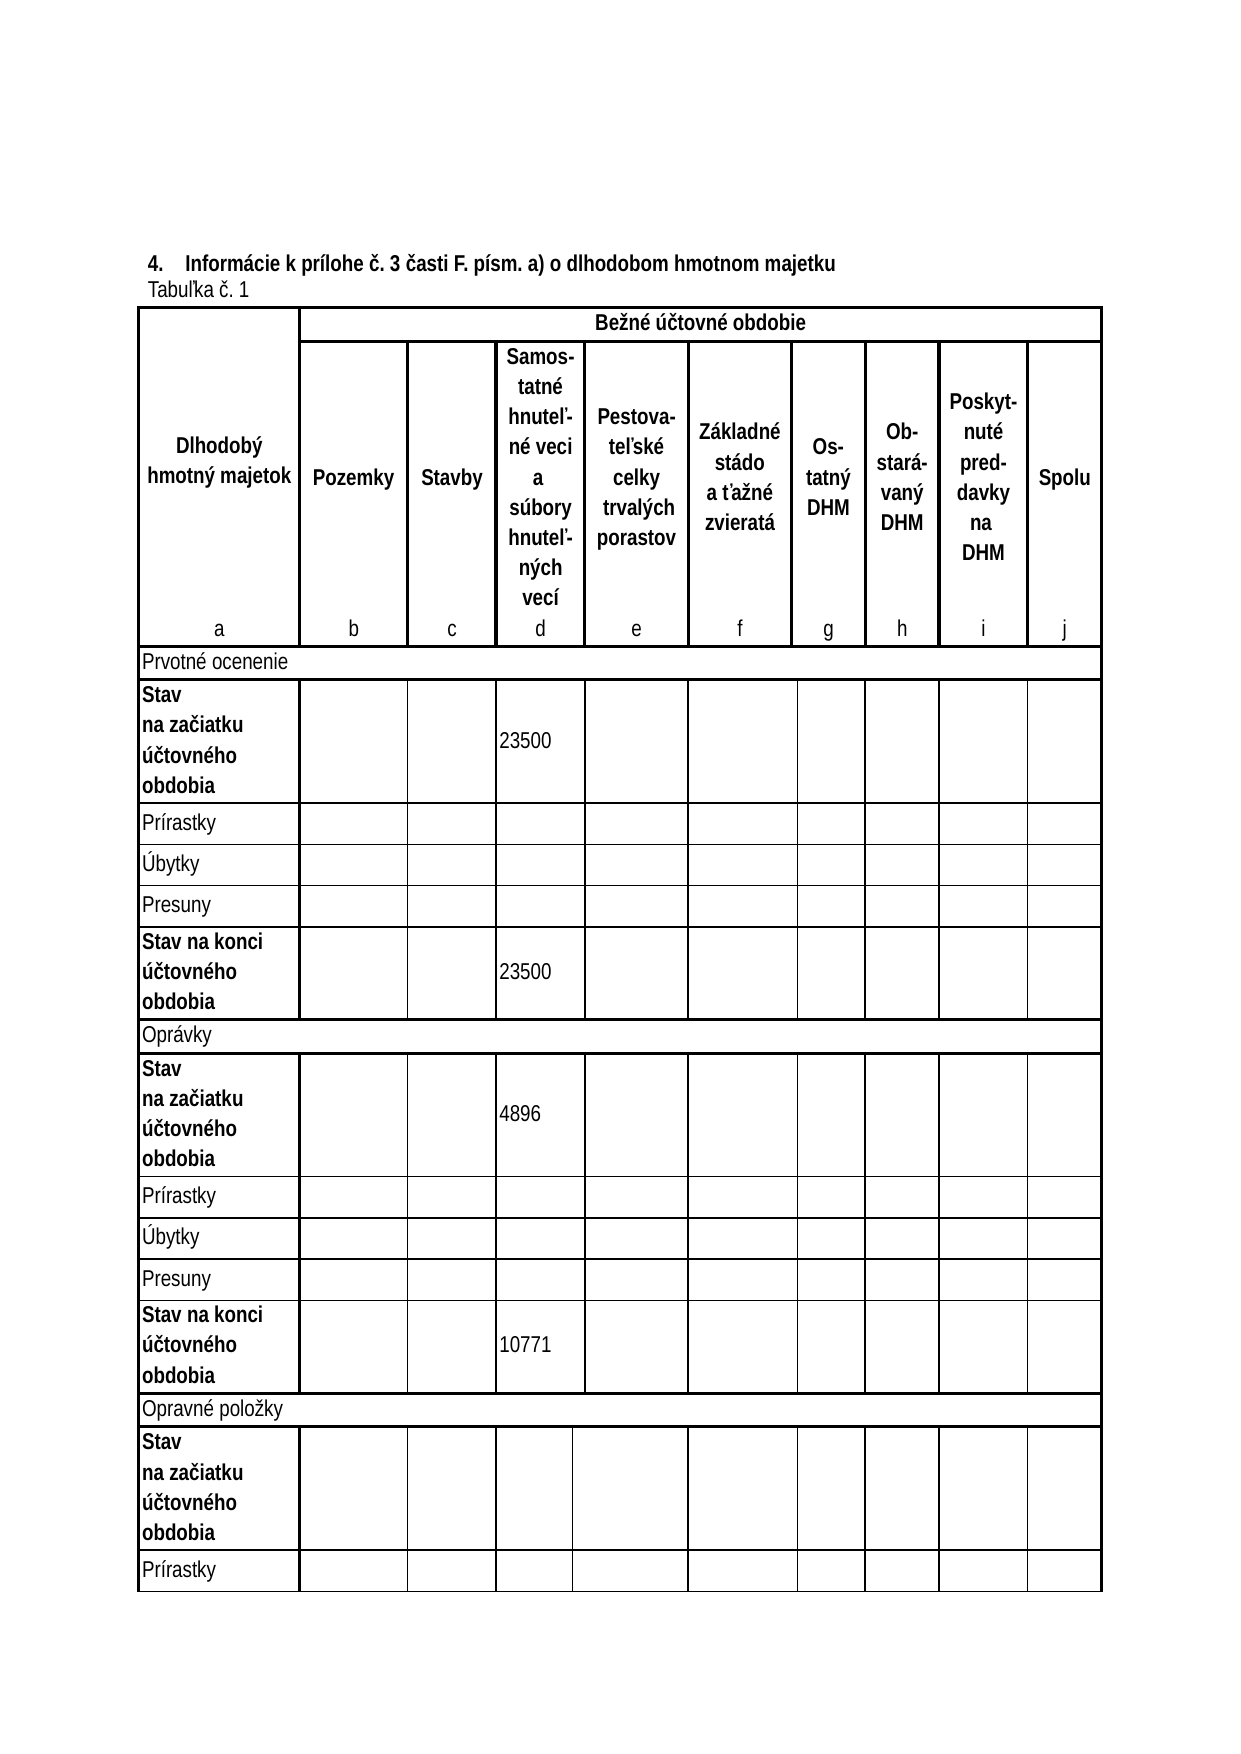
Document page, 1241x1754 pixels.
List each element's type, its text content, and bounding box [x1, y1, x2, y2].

table_cell [408, 804, 495, 843]
table_cell [689, 928, 797, 1018]
table_cell [408, 1055, 495, 1176]
table_header Bežné účtovné obdobie [301, 309, 1100, 339]
table_cell [1028, 1177, 1100, 1217]
table_cell [940, 886, 1027, 926]
table_cell [1028, 1428, 1100, 1549]
table_cell [301, 1219, 407, 1258]
table_cell [798, 1301, 864, 1392]
table_cell [689, 1551, 797, 1591]
table_cell [798, 928, 864, 1018]
table_cell [408, 681, 495, 802]
table_cell [586, 845, 687, 885]
table_cell [1028, 845, 1100, 885]
table_cell [1028, 1260, 1100, 1300]
table_cell 10771 [497, 1301, 584, 1392]
table_cell Ob-stará-vaný DHM [867, 343, 937, 614]
table_cell [798, 681, 864, 802]
table_cell [866, 1055, 938, 1176]
table_cell [497, 1428, 572, 1549]
table_cell [940, 1551, 1027, 1591]
table_cell [1028, 1301, 1100, 1392]
table_cell [586, 1260, 687, 1300]
table_cell 23500 [497, 681, 584, 802]
table_cell [1028, 1219, 1100, 1258]
table_cell [408, 1551, 495, 1591]
table_cell [798, 1055, 864, 1176]
table_cell [408, 928, 495, 1018]
table_cell [940, 1428, 1027, 1549]
table_cell [586, 1219, 687, 1258]
table_cell [689, 1219, 797, 1258]
table_cell [301, 681, 407, 802]
table_cell [497, 845, 584, 885]
table_cell [497, 1551, 572, 1591]
table_cell [940, 1055, 1027, 1176]
table_cell g [793, 615, 864, 645]
table_cell [301, 804, 407, 843]
table_cell Poskyt-nuté pred-davky na DHM [941, 343, 1026, 614]
table_cell Samos-tatné hnuteľ-né veci a súbory hnuteľ-ných vecí [498, 343, 583, 614]
table_cell [798, 886, 864, 926]
table_cell [940, 1301, 1027, 1392]
table_cell [1028, 886, 1100, 926]
table_cell [689, 681, 797, 802]
table_cell [408, 845, 495, 885]
table_cell i [941, 615, 1026, 645]
table_cell [408, 1301, 495, 1392]
table_cell [301, 1551, 407, 1591]
table_cell Stav na konci účtovného obdobia [140, 1301, 298, 1392]
table_cell [573, 1428, 687, 1549]
table_header Dlhodobý hmotný majetok [140, 309, 298, 614]
table_cell [301, 928, 407, 1018]
table_cell [940, 804, 1027, 843]
table_cell [866, 1177, 938, 1217]
table_cell [1028, 1551, 1100, 1591]
table_cell [689, 1177, 797, 1217]
table_cell d [498, 615, 583, 645]
table_cell [301, 1177, 407, 1217]
table_cell [497, 804, 584, 843]
table_cell [497, 1260, 584, 1300]
table_cell Presuny [140, 1260, 298, 1300]
table_cell [586, 1055, 687, 1176]
table_cell [798, 804, 864, 843]
table_cell Spolu [1029, 343, 1100, 614]
table_cell [497, 1219, 584, 1258]
table_cell [940, 845, 1027, 885]
table_cell c [409, 615, 494, 645]
table_cell Stav na začiatku účtovného obdobia [140, 681, 298, 802]
table_cell j [1029, 615, 1100, 645]
table_cell [408, 886, 495, 926]
table_cell [866, 1551, 938, 1591]
table_cell [866, 1428, 938, 1549]
table_cell [866, 1301, 938, 1392]
table_cell [586, 1301, 687, 1392]
table_cell [866, 681, 938, 802]
table_cell Úbytky [140, 1219, 298, 1258]
table_cell Pestova-teľské celky trvalých porastov [586, 343, 687, 614]
table_cell b [301, 615, 406, 645]
table_cell Prvotné ocenenie [140, 648, 1100, 678]
table_cell [940, 1219, 1027, 1258]
table_cell [1028, 1055, 1100, 1176]
table_cell [866, 1260, 938, 1300]
table_cell [301, 1055, 407, 1176]
table_cell [866, 845, 938, 885]
table_cell [1028, 681, 1100, 802]
table_cell [408, 1219, 495, 1258]
table_cell [940, 1260, 1027, 1300]
table_cell [689, 804, 797, 843]
table_cell f [690, 615, 790, 645]
table_cell 4896 [497, 1055, 584, 1176]
table_cell [586, 681, 687, 802]
table_cell Základné stádo a ťažné zvieratá [690, 343, 790, 614]
table_cell [689, 845, 797, 885]
table_cell Prírastky [140, 1551, 298, 1591]
table_cell Stavby [409, 343, 494, 614]
table_cell Pozemky [301, 343, 406, 614]
title Informácie k prílohe č. 3 časti F. písm. a) o dlhodobom hmotnom majetku [148, 250, 1093, 276]
table_cell Prírastky [140, 1177, 298, 1217]
table_cell [798, 1428, 864, 1549]
table_cell [1028, 928, 1100, 1018]
table_cell [940, 928, 1027, 1018]
table_cell 23500 [497, 928, 584, 1018]
table_cell Prírastky [140, 804, 298, 843]
table_cell [301, 1301, 407, 1392]
table_cell [866, 886, 938, 926]
table_cell [689, 1260, 797, 1300]
table_cell Opravné položky [140, 1395, 1100, 1425]
table_cell [497, 1177, 584, 1217]
table_cell [586, 1177, 687, 1217]
table_cell [689, 1428, 797, 1549]
table_cell [798, 1219, 864, 1258]
table_cell [798, 845, 864, 885]
table_cell [866, 1219, 938, 1258]
table_cell [573, 1551, 687, 1591]
table_cell h [867, 615, 937, 645]
table_cell [798, 1551, 864, 1591]
table_cell a [140, 615, 298, 645]
table_cell [301, 1260, 407, 1300]
table_cell Os-tatný DHM [793, 343, 864, 614]
table_cell Stav na začiatku účtovného obdobia [140, 1428, 298, 1549]
table_cell [301, 886, 407, 926]
table_cell Oprávky [140, 1021, 1100, 1052]
text Tabuľka č. 1 [148, 276, 1093, 302]
table_cell [940, 681, 1027, 802]
table_cell [798, 1177, 864, 1217]
table_cell [586, 928, 687, 1018]
table_cell [301, 1428, 407, 1549]
table_cell [1028, 804, 1100, 843]
table_cell [586, 804, 687, 843]
table_cell [689, 886, 797, 926]
table_cell [798, 1260, 864, 1300]
table_cell [586, 886, 687, 926]
table_cell [408, 1260, 495, 1300]
table_cell [497, 886, 584, 926]
table_cell [689, 1055, 797, 1176]
table_cell [301, 845, 407, 885]
table_cell Úbytky [140, 845, 298, 885]
table_cell Stav na začiatku účtovného obdobia [140, 1055, 298, 1176]
table_cell Presuny [140, 886, 298, 926]
table_cell [940, 1177, 1027, 1217]
table_cell Stav na konci účtovného obdobia [140, 928, 298, 1018]
table_cell [408, 1177, 495, 1217]
table_cell [866, 804, 938, 843]
table_cell [866, 928, 938, 1018]
table_cell e [586, 615, 687, 645]
table_cell [689, 1301, 797, 1392]
table_cell [408, 1428, 495, 1549]
